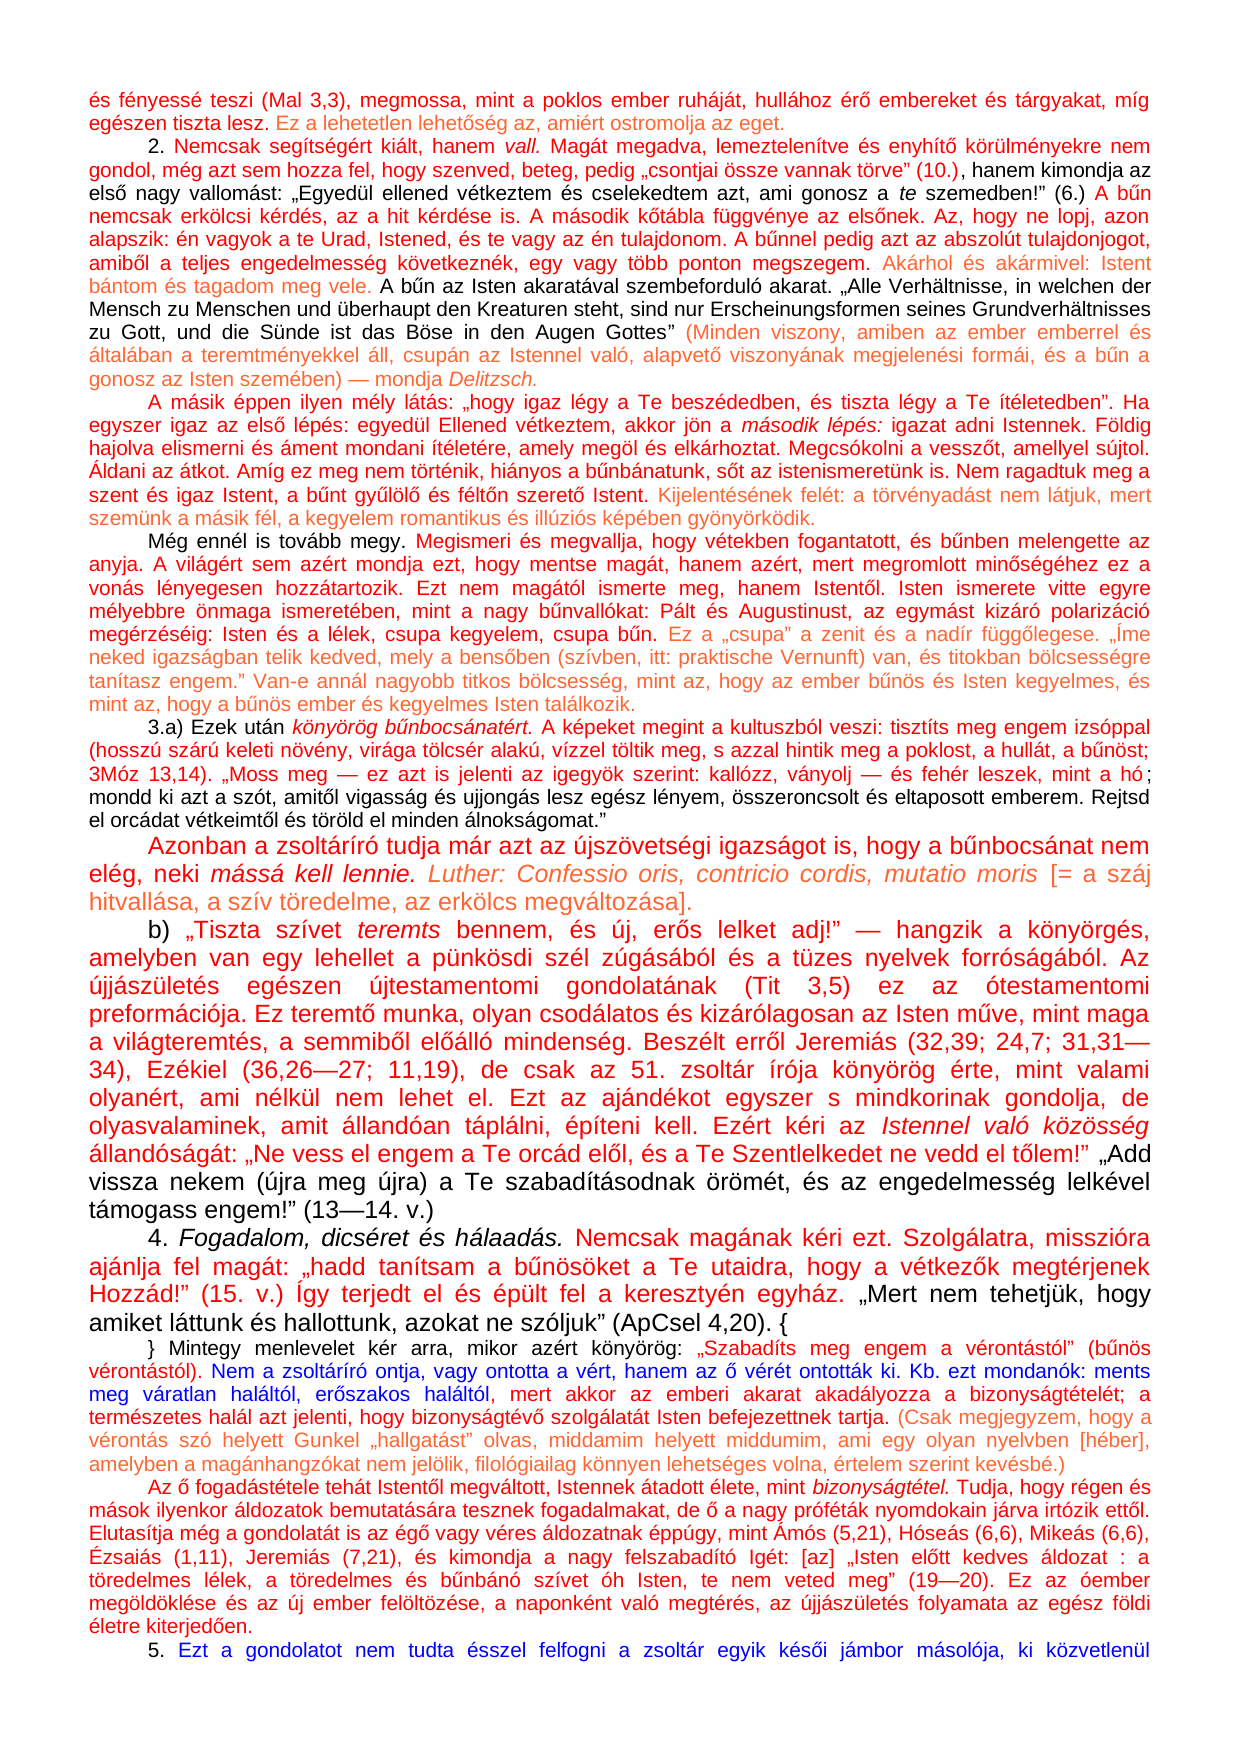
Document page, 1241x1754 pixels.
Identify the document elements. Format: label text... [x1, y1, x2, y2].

text Még ennél is tovább megy. Megismeri és megvallja, hogy vétekben fogantatott, és bűnben melengette az anyja. A világért sem azért mondja ezt, hogy mentse magát, hanem azért, mert megromlott minőségéhez ez a vonás lényegesen hozzátartozik. Ezt nem magától ismerte meg, hanem Istentől. Isten ismerete vitte egyre mélyebbre önmaga ismeretében, mint a nagy bűnvallókat: Pált és Augustinust, az egymást kizáró polarizáció megérzéséig: Isten és a lélek, csupa kegyelem, csupa bűn. Ez a „csupa” a zenit és a nadír függőlegese. „Íme neked igazságban telik kedved, mely a bensőben (szívben, itt: praktische Vernunft) van, és titokban bölcsességre tanítasz engem.” Van‑e annál nagyobb titkos bölcsesség, mint az, hogy az ember bűnös és Isten kegyelmes, és mint az, hogy a bűnös ember és kegyelmes Isten találkozik. [88, 530, 1152, 716]
text Az ő fogadástétele tehát Istentől megváltott, Istennek átadott élete, mint bizonyságtétel. Tudja, hogy régen és mások ilyenkor áldozatok bemutatására tesznek fogadalmakat, de ő a nagy próféták nyomdokain járva irtózik ettől. Elutasítja még a gondolatát is az égő vagy véres áldozatnak éppúgy, mint Ámós (5,21), Hóseás (6,6), Mikeás (6,6), Ézsaiás (1,11), Jeremiás (7,21), és kimondja a nagy felszabadító Igét: [az] „Isten előtt kedves áldozat : a töredelmes lélek, a töredelmes és bűnbánó szívet óh Isten, te nem veted meg” (19—20). Ez az óember megöldöklése és az új ember felöltözése, a naponként való megtérés, az újjászületés folyamata az egész földi életre kiterjedően. [88, 1476, 1152, 1638]
text 4. Fogadalom, dicséret és hálaadás. Nemcsak magának kéri ezt. Szolgálatra, misszióra ajánlja fel magát: „hadd tanítsam a bűnösöket a Te utaidra, hogy a vétkezők megtérjenek Hozzád!” (15. v.) Így terjedt el és épült fel a keresztyén egyház. „Mert nem tehetjük, hogy amiket láttunk és hallottunk, azokat ne szóljuk” (ApCsel 4,20). { [88, 1224, 1152, 1336]
text 5. Ezt a gondolatot nem tudta ésszel felfogni a zsoltár egyik késői jámbor másolója, ki közvetlenül [88, 1638, 1152, 1661]
text 2. Nemcsak segítségért kiált, hanem vall. Magát megadva, lemeztelenítve és enyhítő körülményekre nem gondol, még azt sem hozza fel, hogy szenved, beteg, pedig „csontjai össze vannak törve” (10.), hanem kimondja az első nagy vallomást: „Egyedül ellened vétkeztem és cselekedtem azt, ami gonosz a te szemedben!” (6.) A bűn nemcsak erkölcsi kérdés, az a hit kérdése is. A második kőtábla függvénye az elsőnek. Az, hogy ne lopj, azon alapszik: én vagyok a te Urad, Istened, és te vagy az én tulajdonom. A bűnnel pedig azt az abszolút tulajdonjogot, amiből a teljes engedelmesség következnék, egy vagy több ponton megszegem. Akárhol és akármivel: Istent bántom és tagadom meg vele. A bűn az Isten akaratával szembeforduló akarat. „Alle Verhältnisse, in welchen der Mensch zu Menschen und überhaupt den Kreaturen steht, sind nur Erscheinungsformen seines Grundverhältnisses zu Gott, und die Sünde ist das Böse in den Augen Gottes” (Minden viszony, amiben az ember emberrel és általában a teremtményekkel áll, csupán az Istennel való, alapvető viszonyának megjelenési formái, és a bűn a gonosz az Isten szemében) — mondja Delitzsch. [88, 135, 1152, 391]
text } Mintegy menlevelet kér arra, mikor azért könyörög: „Szabadíts meg engem a vérontástól” (bűnös vérontástól). Nem a zsoltáríró ontja, vagy ontotta a vért, hanem az ő vérét ontották ki. Kb. ezt mondanók: ments meg váratlan haláltól, erőszakos haláltól, mert akkor az emberi akarat akadályozza a bizonyságtételét; a természetes halál azt jelenti, hogy bizonyságtévő szolgálatát Isten befejezettnek tartja. (Csak megjegyzem, hogy a vérontás szó helyett Gunkel „hallgatást” olvas, middamim helyett middumim, ami egy olyan nyelvben [héber], amelyben a magánhangzókat nem jelölik, filológiailag könnyen lehetséges volna, értelem szerint kevésbé.) [88, 1336, 1152, 1476]
text 3.a) Ezek után könyörög bűnbocsánatért. A képeket megint a kultuszból veszi: tisztíts meg engem izsóppal (hosszú szárú keleti növény, virága tölcsér alakú, vízzel töltik meg, s azzal hintik meg a poklost, a hullát, a bűnöst; 3Móz 13,14). „Moss meg — ez azt is jelenti az igegyök szerint: kallózz, ványolj — és fehér leszek, mint a hó; mondd ki azt a szót, amitől vigasság és ujjongás lesz egész lényem, összeroncsolt és eltaposott emberem. Rejtsd el orcádat vétkeimtől és töröld el minden álnokságomat.” [88, 716, 1152, 832]
text és fényessé teszi (Mal 3,3), megmossa, mint a poklos ember ruháját, hullához érő embereket és tárgyakat, míg egészen tiszta lesz. Ez a lehetetlen lehetőség az, amiért ostromolja az eget. [88, 88, 1152, 135]
text A másik éppen ilyen mély látás: „hogy igaz légy a Te beszédedben, és tiszta légy a Te ítéletedben”. Ha egyszer igaz az első lépés: egyedül Ellened vétkeztem, akkor jön a második lépés: igazat adni Istennek. Földig hajolva elismerni és áment mondani ítéletére, amely megöl és elkárhoztat. Megcsókolni a vesszőt, amellyel sújtol. Áldani az átkot. Amíg ez meg nem történik, hiányos a bűnbánatunk, sőt az istenismeretünk is. Nem ragadtuk meg a szent és igaz Istent, a bűnt gyűlölő és féltőn szerető Istent. Kijelentésének felét: a törvényadást nem látjuk, mert szemünk a másik fél, a kegyelem romantikus és illúziós képében gyönyörködik. [88, 391, 1152, 530]
text Azonban a zsoltáríró tudja már azt az újszövetségi igazságot is, hogy a bűnbocsánat nem elég, neki mássá kell lennie. Luther: Confessio oris, contricio cordis, mutatio moris [= a száj hitvallása, a szív töredelme, az erkölcs megváltozása]. [88, 832, 1152, 916]
text b) „Tiszta szívet teremts bennem, és új, erős lelket adj!” ― hangzik a könyörgés, amelyben van egy lehellet a pünkösdi szél zúgásából és a tüzes nyelvek forróságából. Az újjászületés egészen újtestamentomi gondolatának (Tit 3,5) ez az ótestamentomi preformációja. Ez teremtő munka, olyan csodálatos és kizárólagosan az Isten műve, mint maga a világteremtés, a semmiből előálló mindenség. Beszélt erről Jeremiás (32,39; 24,7; 31,31—34), Ezékiel (36,26—27; 11,19), de csak az 51. zsoltár írója könyörög érte, mint valami olyanért, ami nélkül nem lehet el. Ezt az ajándékot egyszer s mindkorinak gondolja, de olyasvalaminek, amit állandóan táplálni, építeni kell. Ezért kéri az Istennel való közösség állandóságát: „Ne vess el engem a Te orcád elől, és a Te Szentlelkedet ne vedd el tőlem!” „Add vissza nekem (újra meg újra) a Te szabadításodnak örömét, és az engedelmesség lelkével támogass engem!” (13—14. v.) [88, 916, 1152, 1224]
